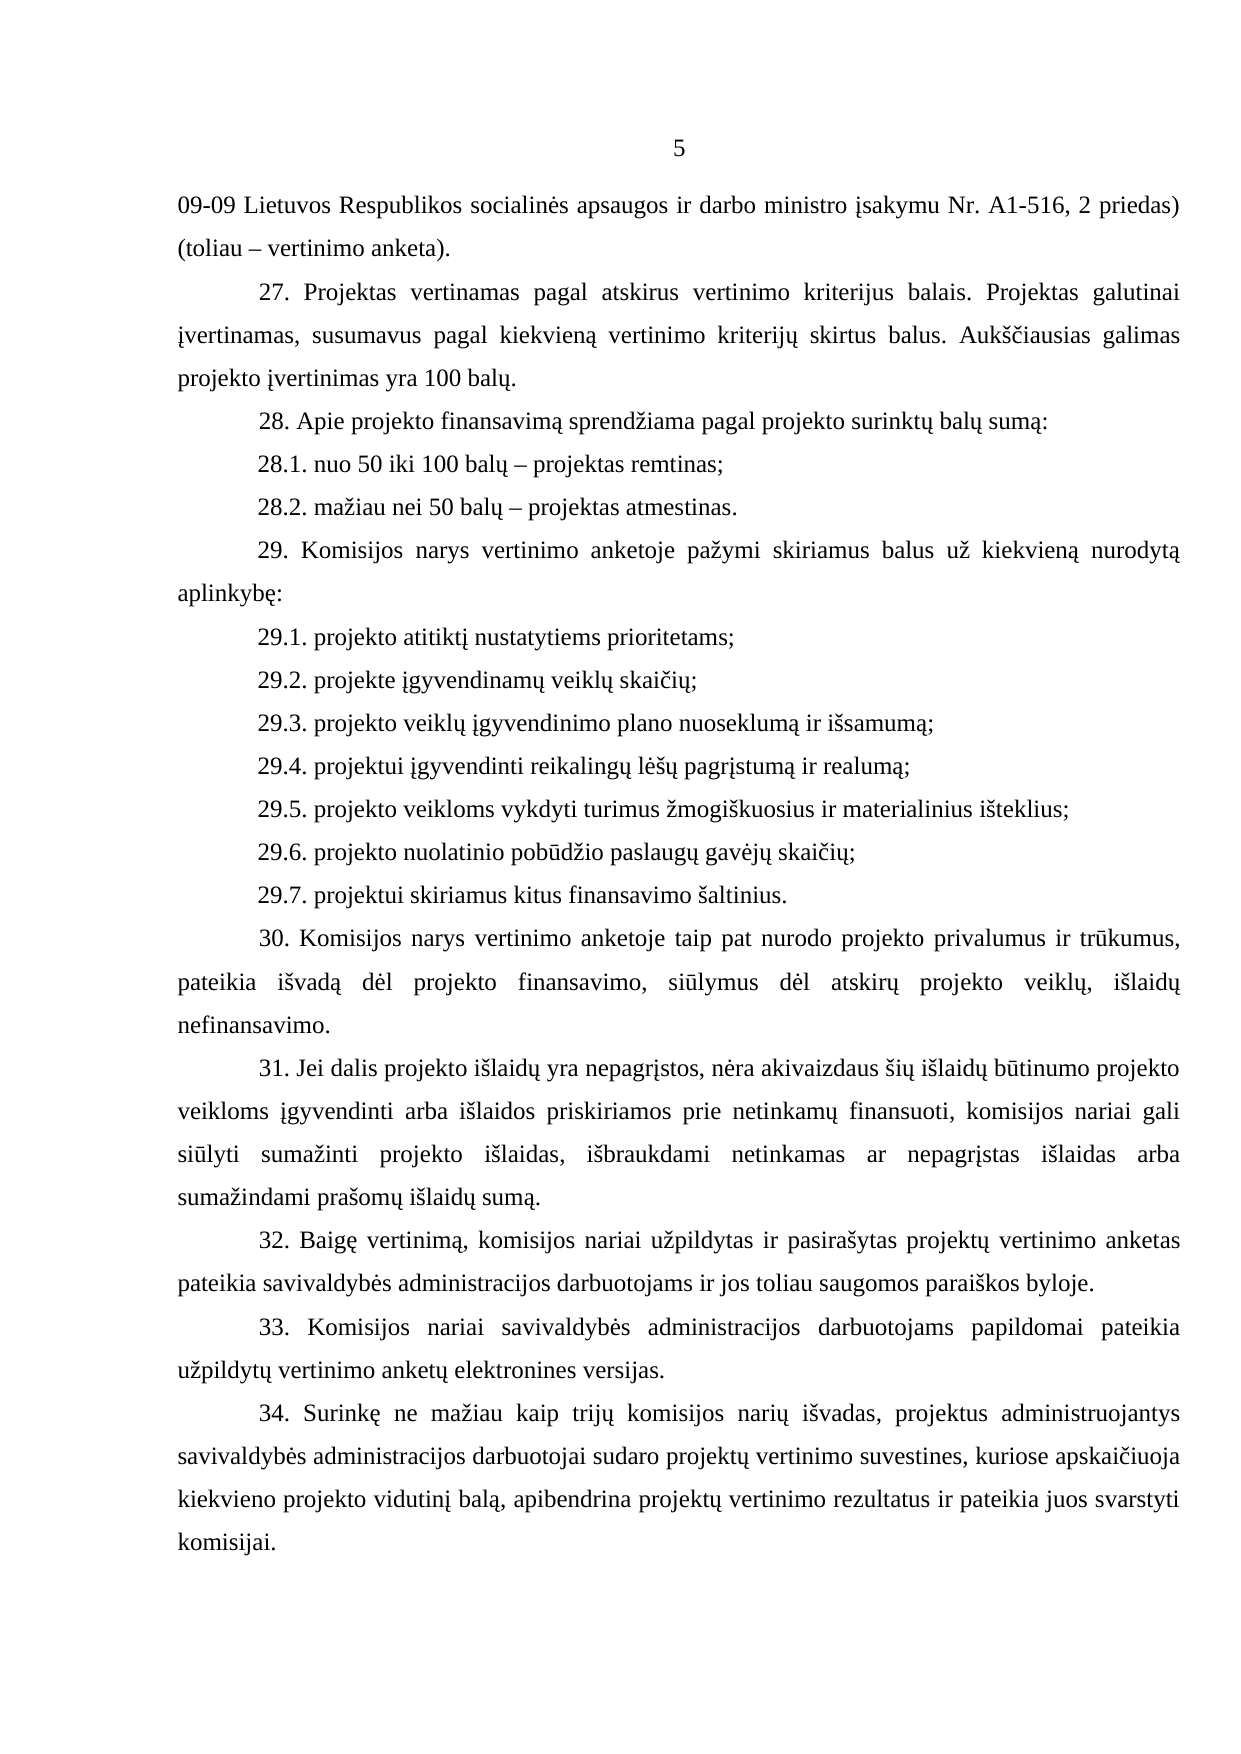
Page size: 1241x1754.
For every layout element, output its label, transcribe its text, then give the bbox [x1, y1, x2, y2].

text 28.1. nuo 50 iki 100 balų – projektas remtinas; [251, 449, 1181, 478]
text 34. Surinkę ne mažiau kaip trijų komisijos narių išvadas, projektus administruojantys savivaldybės administracijos darbuotojai sudaro projektų vertinimo suvestines, kuriose apskaičiuoja kiekvieno projekto vidutinį balą, apibendrina projektų vertinimo rezultatus ir pateikia juos svarstyti komisijai. [177, 1398, 1181, 1556]
text 29.5. projekto veikloms vykdyti turimus žmogiškuosius ir materialinius išteklius; [251, 794, 1181, 823]
text 31. Jei dalis projekto išlaidų yra nepagrįstos, nėra akivaizdaus šių išlaidų būtinumo projekto veikloms įgyvendinti arba išlaidos priskiriamos prie netinkamų finansuoti, komisijos nariai gali siūlyti sumažinti projekto išlaidas, išbraukdami netinkamas ar nepagrįstas išlaidas arba sumažindami prašomų išlaidų sumą. [177, 1053, 1181, 1211]
text 29.6. projekto nuolatinio pobūdžio paslaugų gavėjų skaičių; [251, 837, 1181, 866]
text 29.4. projektui įgyvendinti reikalingų lėšų pagrįstumą ir realumą; [251, 751, 1181, 780]
text 29.2. projekte įgyvendinamų veiklų skaičių; [251, 665, 1181, 693]
text 09-09 Lietuvos Respublikos socialinės apsaugos ir darbo ministro įsakymu Nr. A1-516, 2 priedas) (toliau – vertinimo anketa). [177, 190, 1181, 262]
text 32. Baigę vertinimą, komisijos nariai užpildytas ir pasirašytas projektų vertinimo anketas pateikia savivaldybės administracijos darbuotojams ir jos toliau saugomos paraiškos byloje. [177, 1225, 1181, 1297]
text 29.1. projekto atitiktį nustatytiems prioritetams; [251, 622, 1181, 650]
text 33. Komisijos nariai savivaldybės administracijos darbuotojams papildomai pateikia užpildytų vertinimo anketų elektronines versijas. [177, 1312, 1181, 1383]
text 28. Apie projekto finansavimą sprendžiama pagal projekto surinktų balų sumą: [177, 406, 1181, 435]
text 30. Komisijos narys vertinimo anketoje taip pat nurodo projekto privalumus ir trūkumus, pateikia išvadą dėl projekto finansavimo, siūlymus dėl atskirų projekto veiklų, išlaidų nefinansavimo. [177, 923, 1181, 1038]
text 27. Projektas vertinamas pagal atskirus vertinimo kriterijus balais. Projektas galutinai įvertinamas, susumavus pagal kiekvieną vertinimo kriterijų skirtus balus. Aukščiausias galimas projekto įvertinimas yra 100 balų. [177, 277, 1181, 392]
text 29.7. projektui skiriamus kitus finansavimo šaltinius. [251, 880, 1181, 909]
text 28.2. mažiau nei 50 balų – projektas atmestinas. [251, 492, 1181, 521]
text 29. Komisijos narys vertinimo anketoje pažymi skiriamus balus už kiekvieną nurodytą aplinkybę: [177, 535, 1181, 607]
text 29.3. projekto veiklų įgyvendinimo plano nuoseklumą ir išsamumą; [251, 708, 1181, 737]
